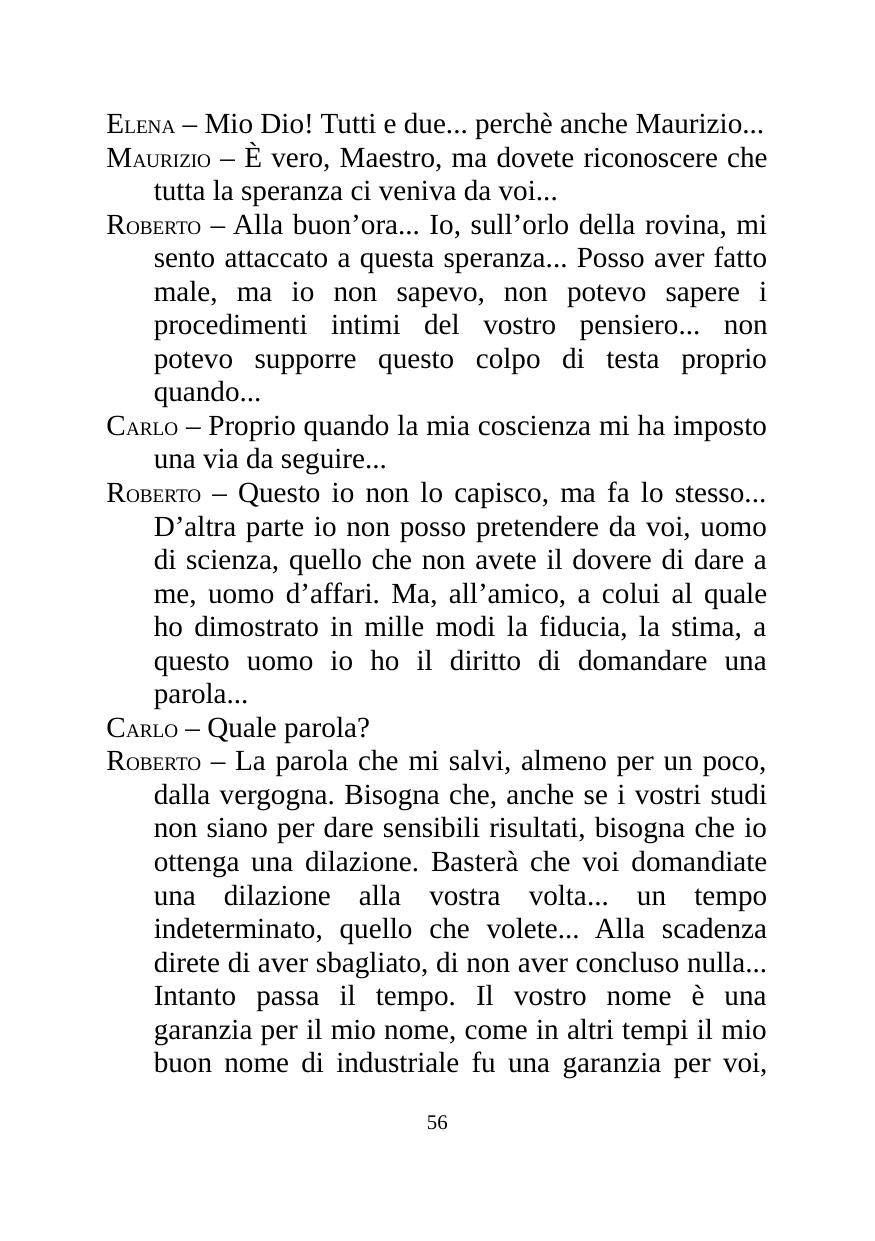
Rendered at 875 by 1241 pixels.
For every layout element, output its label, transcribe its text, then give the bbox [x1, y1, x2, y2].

text Roberto – La parola che mi salvi, almeno per un poco, dalla vergogna. Bisogna che, anche se i vostri studi non siano per dare sensibili risultati, bisogna che io ottenga una dilazione. Basterà che voi domandiate una dilazione alla vostra volta... un tempo indeterminato, quello che volete... Alla scadenza direte di aver sbagliato, di non aver concluso nulla... Intanto passa il tempo. Il vostro nome è una garanzia per il mio nome, come in altri tempi il mio buon nome di industriale fu una garanzia per voi, [106, 743, 768, 1079]
text Carlo – Proprio quando la mia coscienza mi ha imposto una via da seguire... [106, 408, 768, 475]
text Maurizio – È vero, Maestro, ma dovete riconoscere che tutta la speranza ci veniva da voi... [106, 140, 768, 207]
text Roberto – Questo io non lo capisco, ma fa lo stesso... D’altra parte io non posso pretendere da voi, uomo di scienza, quello che non avete il dovere di dare a me, uomo d’affari. Ma, all’amico, a colui al quale ho dimostrato in mille modi la fiducia, la stima, a questo uomo io ho il diritto di domandare una parola... [106, 475, 768, 710]
text Elena – Mio Dio! Tutti e due... perchè anche Maurizio... [106, 106, 768, 140]
text Carlo – Quale parola? [106, 710, 768, 743]
text Roberto – Alla buon’ora... Io, sull’orlo della rovina, mi sento attaccato a questa speranza... Posso aver fatto male, ma io non sapevo, non potevo sapere i procedimenti intimi del vostro pensiero... non potevo supporre questo colpo di testa proprio quando... [106, 207, 768, 408]
